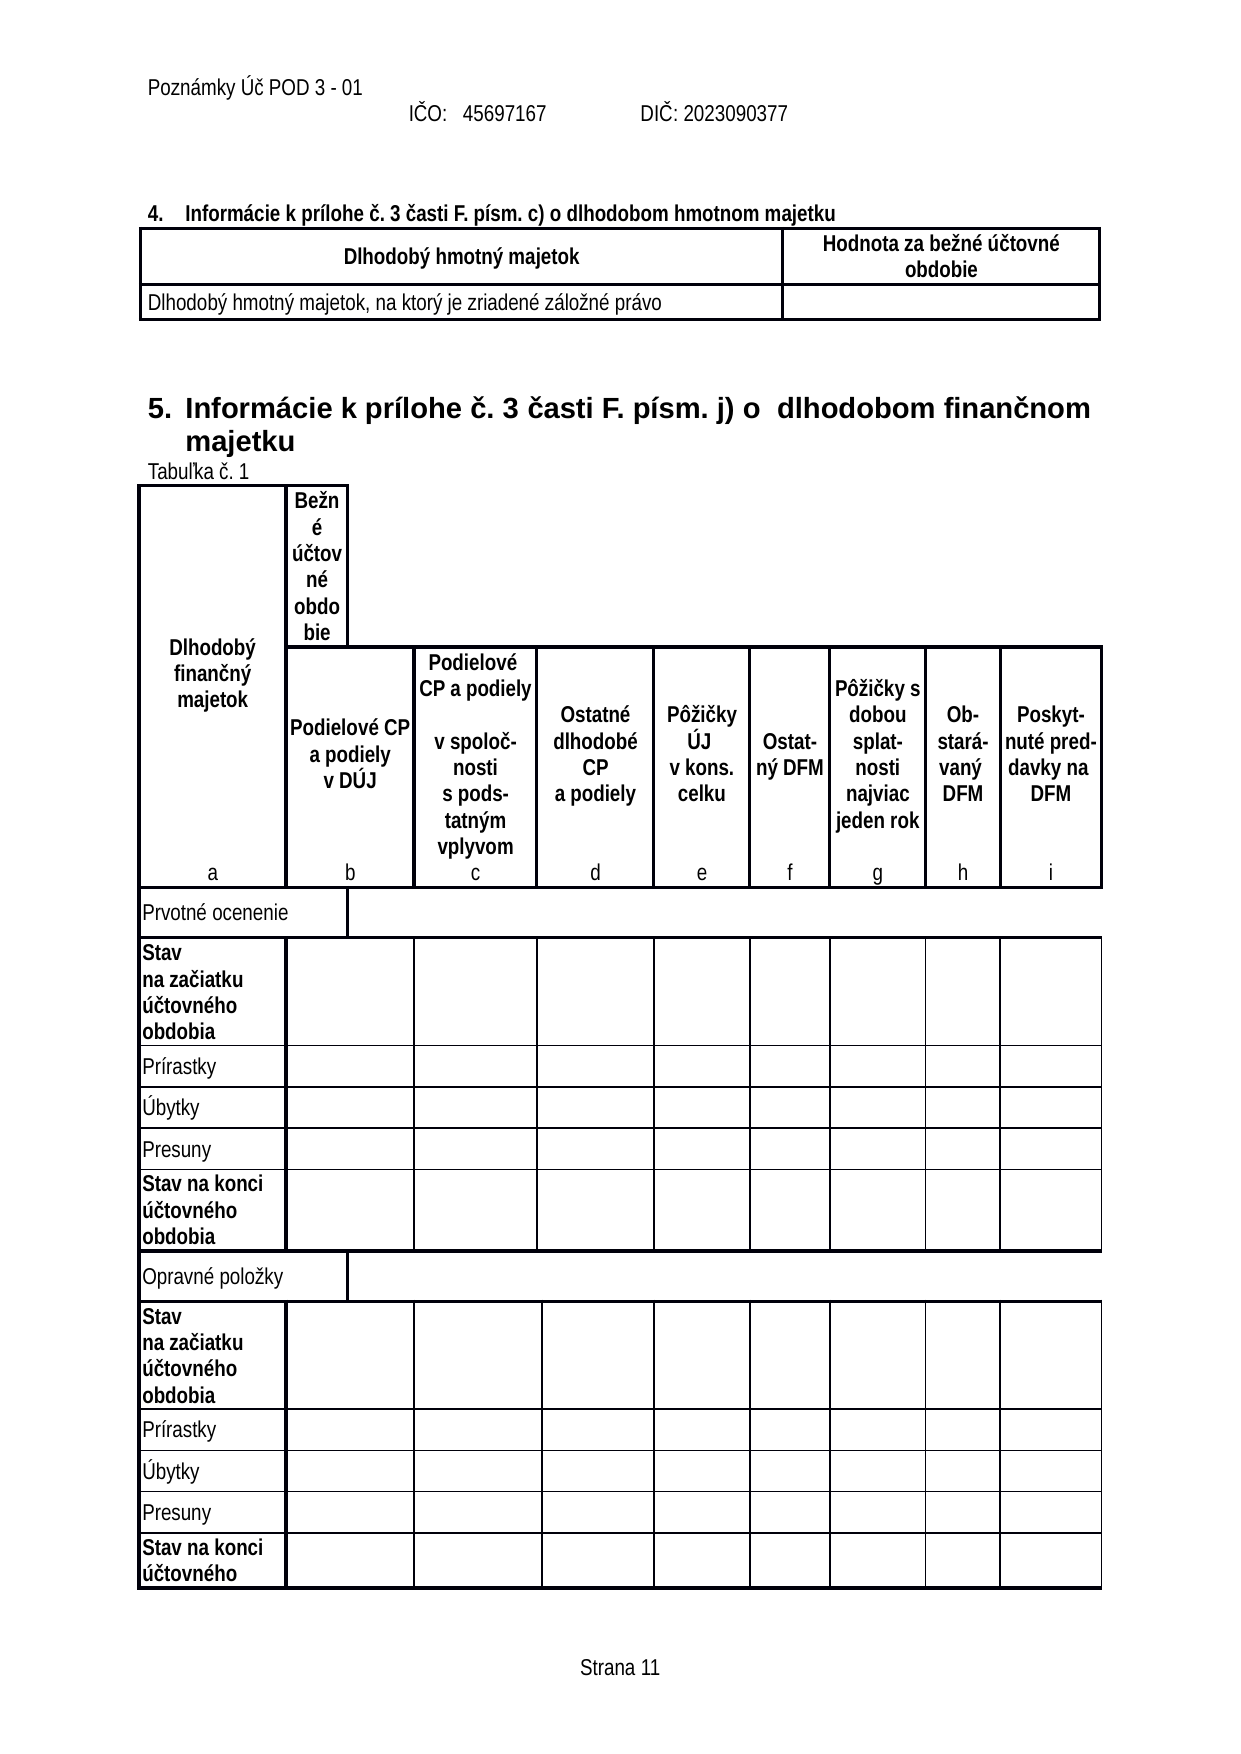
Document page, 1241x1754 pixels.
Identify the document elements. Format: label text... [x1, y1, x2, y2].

table_cell [831, 1534, 925, 1586]
table_header Dlhodobý finančný majetok [141, 487, 284, 859]
table_cell Stav na konci účtovného [141, 1534, 284, 1586]
table_cell [288, 939, 413, 1044]
table_cell c [416, 859, 535, 886]
table_cell Presuny [141, 1492, 284, 1532]
table_cell [926, 1410, 999, 1449]
table_cell [831, 1303, 925, 1408]
table_cell Podielové CP a podiely v spoloč-nosti s pods-tatným vplyvom [416, 649, 535, 859]
table_cell [543, 1451, 653, 1491]
table_cell [1001, 1046, 1101, 1086]
table_cell [926, 1492, 999, 1532]
table_cell i [1002, 859, 1100, 886]
table_cell [751, 1492, 829, 1532]
table_cell [751, 1129, 829, 1169]
table_cell [288, 1303, 413, 1408]
table_cell [415, 1046, 536, 1086]
table_cell [1001, 1534, 1101, 1586]
table_cell [543, 1534, 653, 1586]
table_cell [655, 1451, 749, 1491]
table_cell [543, 1492, 653, 1532]
table_header Dlhodobý hmotný majetok [142, 230, 781, 283]
table_cell d [538, 859, 652, 886]
table_cell [1001, 939, 1101, 1044]
table_cell f [751, 859, 828, 886]
table_cell [751, 1170, 829, 1249]
table_cell [831, 1088, 925, 1127]
table_cell [415, 1410, 541, 1449]
table_cell Ostat-ný DFM [751, 649, 828, 859]
table_cell Prvotné ocenenie [141, 889, 346, 936]
table_cell [784, 286, 1098, 318]
table_cell Prírastky [141, 1410, 284, 1449]
table_cell [751, 1410, 829, 1449]
table_cell [831, 1046, 925, 1086]
table_cell [415, 939, 536, 1044]
table_cell [543, 1410, 653, 1449]
table_cell [655, 1046, 749, 1086]
table_cell Dlhodobý hmotný majetok, na ktorý je zriadené záložné právo [142, 286, 781, 318]
table_cell [926, 1170, 999, 1249]
table_cell [751, 1534, 829, 1586]
table_cell b [288, 859, 412, 886]
table_cell [1001, 1088, 1101, 1127]
text Tabuľka č. 1 [148, 458, 1092, 484]
table_cell [288, 1046, 413, 1086]
table_cell [543, 1303, 653, 1408]
table_cell [538, 1046, 653, 1086]
table_cell Pôžičky ÚJ v kons. celku [655, 649, 748, 859]
table_cell [831, 939, 925, 1044]
table_cell Ostatné dlhodobé CP a podiely [538, 649, 652, 859]
table_cell [288, 1170, 413, 1249]
table_cell [926, 1534, 999, 1586]
table_cell [415, 1492, 541, 1532]
list Informácie k prílohe č. 3 časti F. písm. c) o dlhodobom hmotnom majetku [148, 200, 1092, 227]
table_cell [926, 1088, 999, 1127]
table_cell [415, 1534, 541, 1586]
table_cell [655, 1534, 749, 1586]
table_cell [1001, 1170, 1101, 1249]
table_cell [288, 1129, 413, 1169]
table_cell Stav na začiatku účtovného obdobia [141, 939, 284, 1044]
table_cell [415, 1451, 541, 1491]
table_cell [288, 1088, 413, 1127]
table_cell [655, 1410, 749, 1449]
table_cell [1001, 1492, 1101, 1532]
table_cell Úbytky [141, 1451, 284, 1491]
table_cell [831, 1410, 925, 1449]
table_cell [655, 1088, 749, 1127]
table_cell Úbytky [141, 1088, 284, 1127]
table_cell [831, 1492, 925, 1532]
table_cell Poskyt-nuté pred-davky na DFM [1002, 649, 1100, 859]
table_cell h [927, 859, 999, 886]
table_cell Pôžičky s dobou splat-nosti najviac jeden rok [831, 649, 924, 859]
table_cell [415, 1170, 536, 1249]
table_cell Prírastky [141, 1046, 284, 1086]
table_cell [831, 1129, 925, 1169]
table_cell [538, 1088, 653, 1127]
title Informácie k prílohe č. 3 časti F. písm. j) o dlhodobom finančnom majetku [148, 391, 1092, 458]
table_cell [655, 1170, 749, 1249]
table_cell [751, 1088, 829, 1127]
table_cell Ob-stará-vaný DFM [927, 649, 999, 859]
table_header Hodnota za bežné účtovné obdobie [784, 230, 1098, 283]
table_cell [288, 1492, 413, 1532]
table_cell [655, 1129, 749, 1169]
table_cell [538, 1170, 653, 1249]
table_cell [415, 1088, 536, 1127]
table_cell [288, 1534, 413, 1586]
table_cell [751, 939, 829, 1044]
table_cell [831, 1451, 925, 1491]
table_cell [1001, 1303, 1101, 1408]
table_cell Stav na začiatku účtovného obdobia [141, 1303, 284, 1408]
table_cell [415, 1129, 536, 1169]
table_cell [538, 1129, 653, 1169]
table_cell [926, 1451, 999, 1491]
table_cell [831, 1170, 925, 1249]
table_cell Podielové CP a podiely v DÚJ [288, 649, 412, 859]
table_cell [926, 1303, 999, 1408]
table_cell [1001, 1451, 1101, 1491]
table_cell Stav na konci účtovného obdobia [141, 1170, 284, 1249]
table_cell [655, 1492, 749, 1532]
table_cell [926, 1046, 999, 1086]
table_cell [655, 1303, 749, 1408]
table_cell [751, 1451, 829, 1491]
table_cell [1001, 1129, 1101, 1169]
table_cell g [831, 859, 924, 886]
table_cell [751, 1303, 829, 1408]
table_cell [415, 1303, 541, 1408]
table_cell Opravné položky [141, 1253, 346, 1299]
table_cell e [655, 859, 748, 886]
table_cell [926, 1129, 999, 1169]
table_cell [655, 939, 749, 1044]
table_header Bežné účtovné obdobie [288, 487, 346, 645]
table_cell Presuny [141, 1129, 284, 1169]
table_cell a [141, 859, 284, 886]
table_cell [751, 1046, 829, 1086]
table_cell [288, 1451, 413, 1491]
table_cell [288, 1410, 413, 1449]
table_cell [1001, 1410, 1101, 1449]
table_cell [538, 939, 653, 1044]
table_cell [926, 939, 999, 1044]
